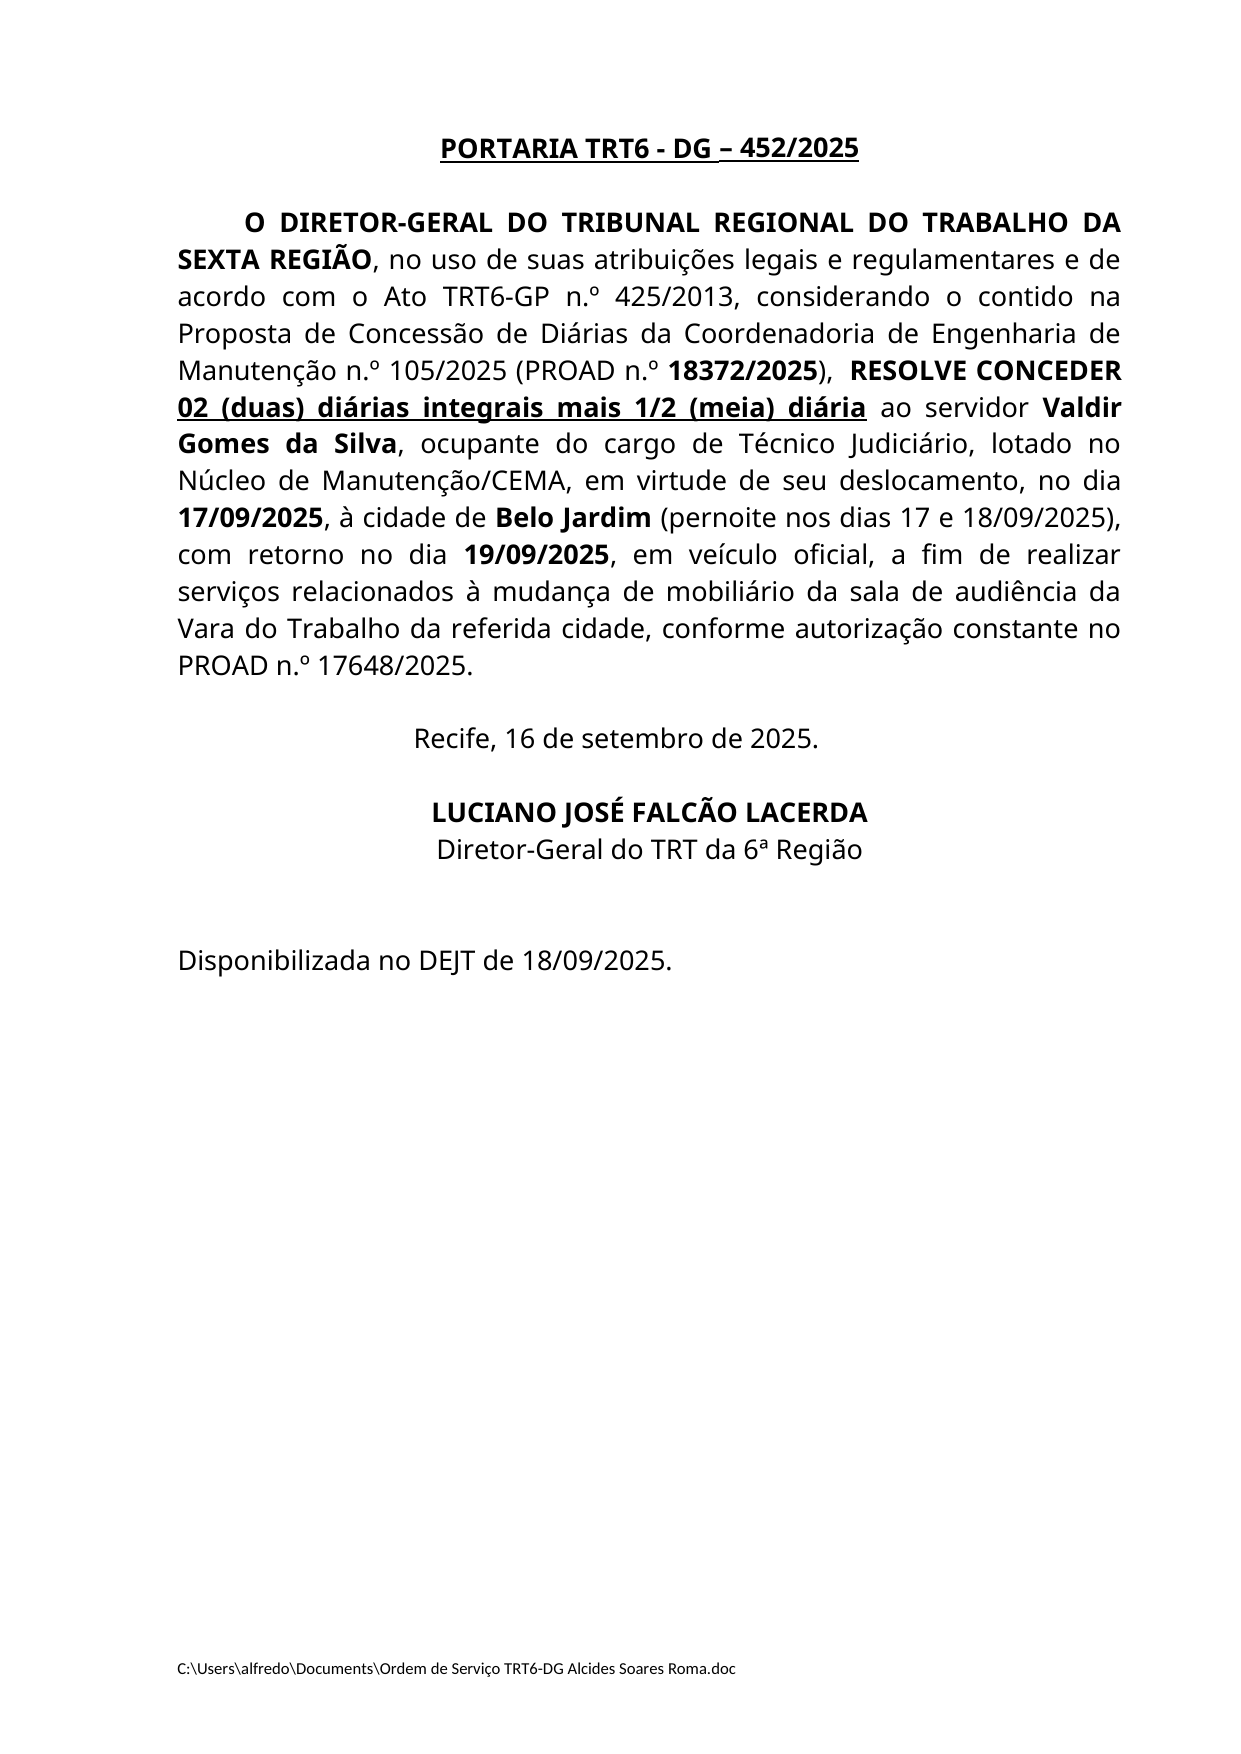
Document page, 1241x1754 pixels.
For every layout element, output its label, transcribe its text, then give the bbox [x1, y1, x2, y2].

text Diretor-Geral do TRT da 6ª Região [177, 831, 1122, 867]
text Recife, 16 de setembro de 2025. [177, 720, 1122, 757]
text O DIRETOR-GERAL DO TRIBUNAL REGIONAL DO TRABALHO DA SEXTA REGIÃO, no uso de suas atribuições legais e regulamentares e de acordo com o Ato TRT6-GP n.º 425/2013, considerando o contido na Proposta de Concessão de Diárias da Coordenadoria de Engenharia de Manutenção n.º 105/2025 (PROAD n.º 18372/2025), RESOLVE CONCEDER 02 (duas) diárias integrais mais 1/2 (meia) diária ao servidor Valdir Gomes da Silva, ocupante do cargo de Técnico Judiciário, lotado no Núcleo de Manutenção/CEMA, em virtude de seu deslocamento, no dia 17/09/2025, à cidade de Belo Jardim (pernoite nos dias 17 e 18/09/2025), com retorno no dia 19/09/2025, em veículo oficial, a fim de realizar serviços relacionados à mudança de mobiliário da sala de audiência da Vara do Trabalho da referida cidade, conforme autorização constante no PROAD n.º 17648/2025. [177, 204, 1122, 683]
text PORTARIA TRT6 - DG – 452/2025 [177, 129, 1122, 167]
text Disponibilizada no DEJT de 18/09/2025. [177, 941, 1122, 978]
text LUCIANO JOSÉ FALCÃO LACERDA [177, 794, 1122, 831]
